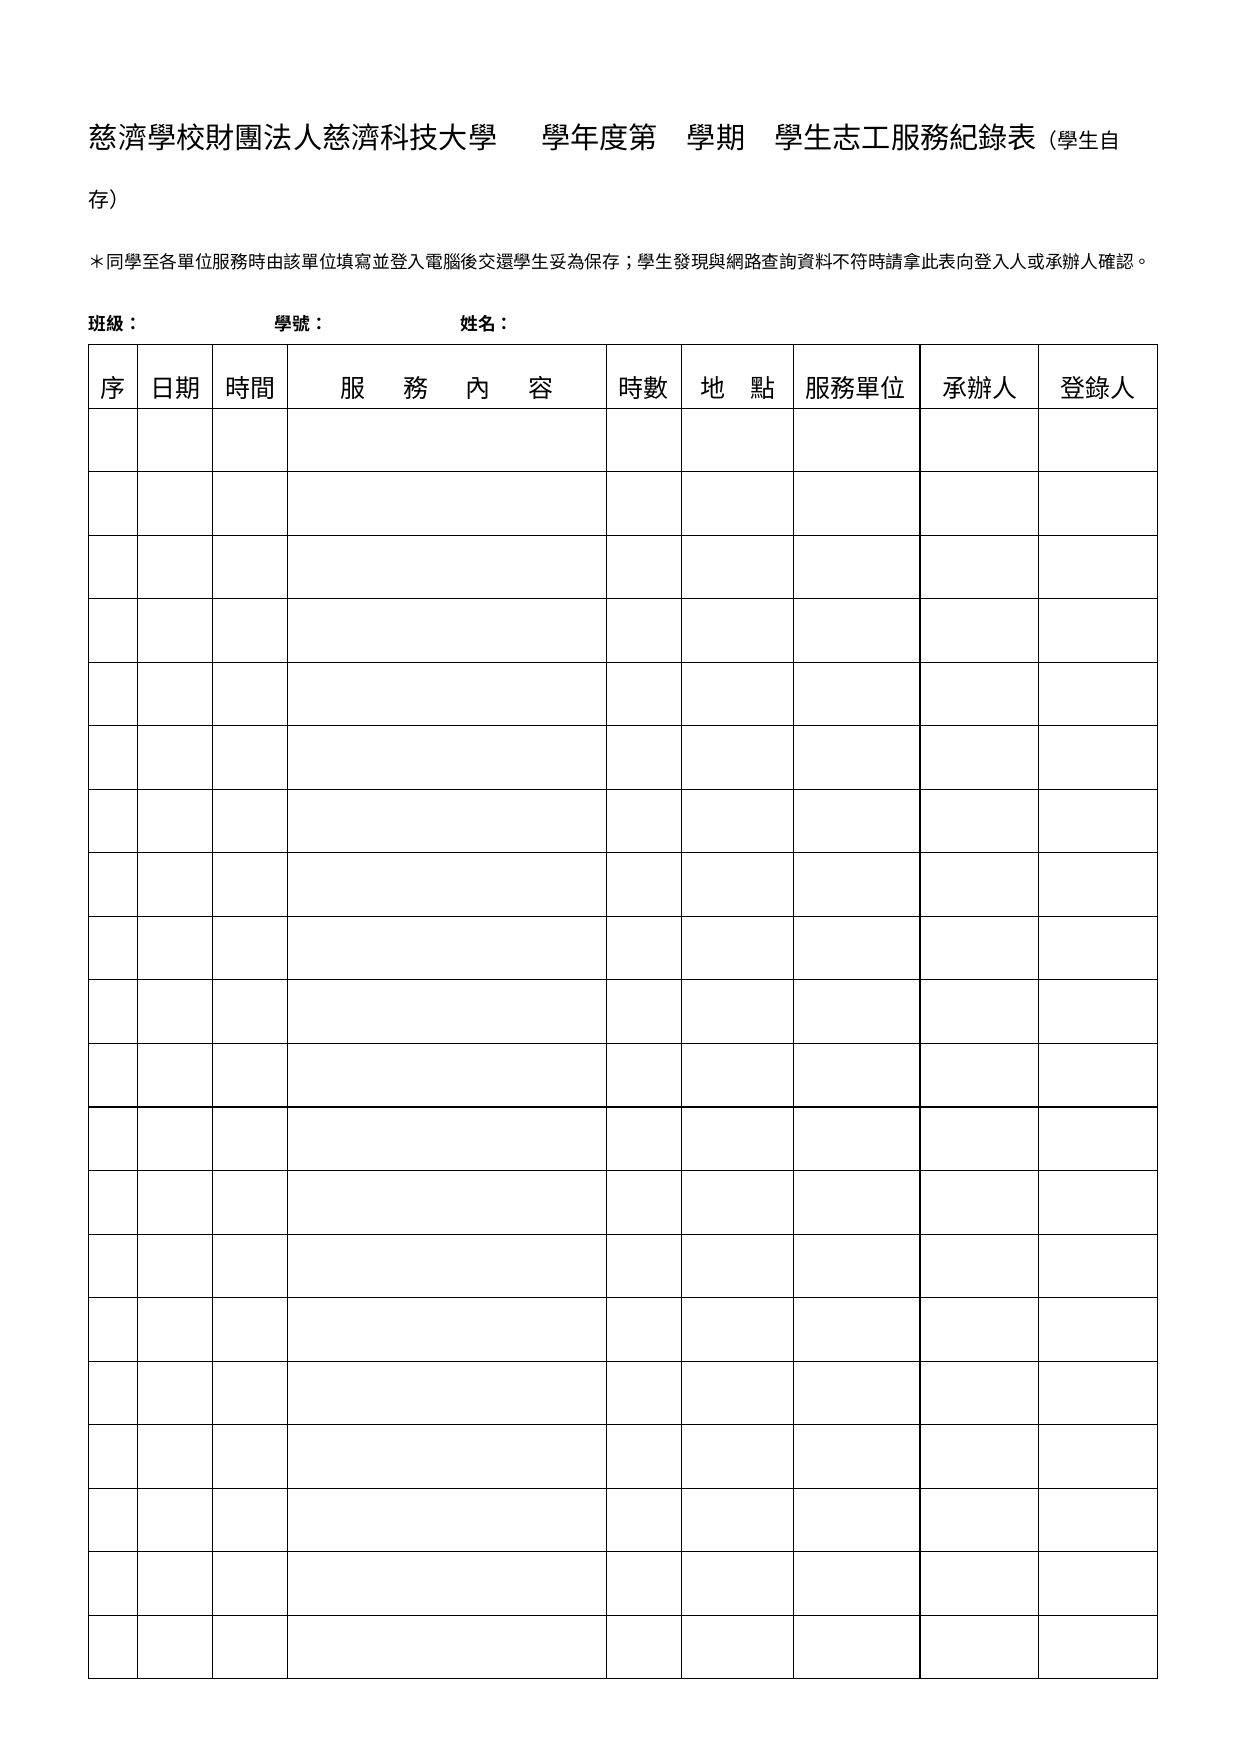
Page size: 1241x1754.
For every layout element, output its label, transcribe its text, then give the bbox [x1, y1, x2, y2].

text 班級： 學號： 姓名： [89, 281, 1152, 344]
table_cell [138, 1616, 212, 1678]
table_cell [138, 1044, 212, 1106]
table_cell [138, 790, 212, 852]
table_cell [794, 790, 919, 852]
table_cell [288, 980, 606, 1043]
table_cell [607, 1108, 681, 1170]
table_cell [794, 980, 919, 1043]
table_cell [138, 1489, 212, 1551]
table_cell [921, 1171, 1038, 1233]
table_cell [213, 853, 287, 916]
table_cell [1039, 1489, 1157, 1551]
table_cell [607, 1362, 681, 1424]
table_cell [138, 1171, 212, 1233]
table_cell [138, 1425, 212, 1488]
table_cell [682, 853, 793, 916]
table_cell [1039, 1171, 1157, 1233]
table_cell [89, 409, 137, 471]
table_cell [213, 1489, 287, 1551]
text ＊同學至各單位服務時由該單位填寫並登入電腦後交還學生妥為保存；學生發現與網路查詢資料不符時請拿此表向登入人或承辦人確認。 [89, 219, 1152, 281]
table_cell [794, 1489, 919, 1551]
table_cell [1039, 853, 1157, 916]
table_cell [921, 853, 1038, 916]
table_header 時數 [607, 345, 681, 407]
table_cell [89, 1044, 137, 1106]
table_cell [794, 1616, 919, 1678]
table_cell [921, 1108, 1038, 1170]
table_cell [607, 1171, 681, 1233]
table_cell [213, 472, 287, 534]
table_cell [213, 599, 287, 662]
table_cell [682, 1552, 793, 1615]
table_cell [213, 1362, 287, 1424]
table_cell [921, 790, 1038, 852]
table_cell [288, 1044, 606, 1106]
table_cell [213, 1235, 287, 1297]
table_cell [1039, 1552, 1157, 1615]
table_cell [1039, 536, 1157, 598]
table_cell [794, 1235, 919, 1297]
table_cell [1039, 917, 1157, 979]
table_cell [138, 980, 212, 1043]
text 慈濟學校財團法人慈濟科技大學 學年度第 學期 學生志工服務紀錄表（學生自存） [89, 94, 1152, 219]
table_cell [607, 599, 681, 662]
table_cell [794, 1362, 919, 1424]
table_cell [921, 1044, 1038, 1106]
table_cell [607, 663, 681, 725]
table_cell [682, 409, 793, 471]
table_cell [607, 1489, 681, 1551]
table_cell [138, 536, 212, 598]
table_cell [1039, 726, 1157, 789]
table_cell [921, 726, 1038, 789]
table_cell [138, 853, 212, 916]
table_cell [1039, 980, 1157, 1043]
table_cell [794, 853, 919, 916]
table_cell [288, 1298, 606, 1361]
table_cell [138, 1108, 212, 1170]
table_cell [682, 1425, 793, 1488]
table_cell [921, 1235, 1038, 1297]
table_cell [138, 472, 212, 534]
table_cell [89, 980, 137, 1043]
table_cell [682, 599, 793, 662]
table_cell [288, 1235, 606, 1297]
table_cell [89, 472, 137, 534]
table_cell [794, 472, 919, 534]
table_cell [794, 1044, 919, 1106]
table_cell [288, 536, 606, 598]
table_cell [1039, 1044, 1157, 1106]
table_cell [288, 599, 606, 662]
table_cell [213, 790, 287, 852]
table_cell [89, 726, 137, 789]
table_cell [138, 1362, 212, 1424]
table_cell [1039, 1362, 1157, 1424]
table_cell [213, 1425, 287, 1488]
table_cell [607, 917, 681, 979]
table_cell [794, 1298, 919, 1361]
table_cell [213, 1108, 287, 1170]
table_cell [607, 726, 681, 789]
table_cell [682, 980, 793, 1043]
table_cell [138, 409, 212, 471]
table_header 登錄人 [1039, 345, 1157, 407]
table_cell [1039, 1425, 1157, 1488]
table_cell [921, 536, 1038, 598]
table_cell [89, 663, 137, 725]
table_cell [921, 1425, 1038, 1488]
table_cell [213, 726, 287, 789]
table_cell [213, 1552, 287, 1615]
table_cell [607, 1552, 681, 1615]
table_cell [921, 1362, 1038, 1424]
table_cell [607, 1425, 681, 1488]
table_cell [682, 472, 793, 534]
table_cell [682, 1298, 793, 1361]
table_cell [794, 1425, 919, 1488]
table_cell [89, 1552, 137, 1615]
table_cell [1039, 599, 1157, 662]
table_cell [288, 726, 606, 789]
table_cell [794, 1171, 919, 1233]
table_cell [138, 599, 212, 662]
table_cell [794, 409, 919, 471]
table_cell [1039, 1108, 1157, 1170]
table_cell [682, 726, 793, 789]
table_cell [288, 853, 606, 916]
table_cell [682, 1108, 793, 1170]
table_cell [921, 917, 1038, 979]
table_cell [682, 1362, 793, 1424]
table_cell [138, 1235, 212, 1297]
table_cell [682, 663, 793, 725]
table_cell [138, 917, 212, 979]
table_cell [921, 1552, 1038, 1615]
table_cell [682, 1171, 793, 1233]
table_cell [794, 1108, 919, 1170]
table_cell [89, 599, 137, 662]
table_cell [794, 726, 919, 789]
table_cell [89, 1108, 137, 1170]
table_cell [213, 409, 287, 471]
table_cell [288, 1489, 606, 1551]
table_cell [213, 980, 287, 1043]
table_cell [921, 599, 1038, 662]
table_cell [794, 599, 919, 662]
table_header 序 [89, 345, 137, 407]
table_cell [921, 1298, 1038, 1361]
table_cell [89, 790, 137, 852]
table_cell [213, 663, 287, 725]
table_cell [794, 663, 919, 725]
table_cell [682, 1044, 793, 1106]
table_cell [288, 472, 606, 534]
table_cell [1039, 472, 1157, 534]
table_header 服 務 內 容 [288, 345, 606, 407]
table_cell [288, 409, 606, 471]
table_cell [138, 726, 212, 789]
table_cell [607, 1616, 681, 1678]
table_cell [89, 1235, 137, 1297]
table_cell [288, 917, 606, 979]
table_cell [794, 536, 919, 598]
table_cell [89, 917, 137, 979]
table_cell [607, 409, 681, 471]
table_cell [288, 1171, 606, 1233]
table_cell [921, 663, 1038, 725]
table_cell [213, 1298, 287, 1361]
table_cell [921, 472, 1038, 534]
table_cell [682, 1616, 793, 1678]
table_cell [138, 1298, 212, 1361]
table_cell [607, 790, 681, 852]
table_cell [213, 917, 287, 979]
table_header 地 點 [682, 345, 793, 407]
table_cell [607, 1235, 681, 1297]
table_header 承辦人 [921, 345, 1038, 407]
table_cell [1039, 1298, 1157, 1361]
table_cell [89, 1616, 137, 1678]
table_cell [89, 1425, 137, 1488]
table_cell [89, 853, 137, 916]
table_cell [89, 1171, 137, 1233]
table_cell [682, 1489, 793, 1551]
table_cell [213, 1616, 287, 1678]
table_cell [288, 1552, 606, 1615]
table_cell [607, 536, 681, 598]
table_cell [1039, 1235, 1157, 1297]
table_cell [921, 980, 1038, 1043]
table_header 時間 [213, 345, 287, 407]
table_cell [1039, 1616, 1157, 1678]
table_header 服務單位 [794, 345, 919, 407]
table_cell [213, 1171, 287, 1233]
table_cell [89, 536, 137, 598]
table_cell [89, 1298, 137, 1361]
table_cell [682, 917, 793, 979]
table_cell [1039, 663, 1157, 725]
table_cell [288, 1362, 606, 1424]
table_cell [682, 536, 793, 598]
table_cell [921, 409, 1038, 471]
table_header 日期 [138, 345, 212, 407]
table_cell [288, 1425, 606, 1488]
table_cell [607, 980, 681, 1043]
table_cell [138, 1552, 212, 1615]
table_cell [89, 1362, 137, 1424]
table_cell [288, 1616, 606, 1678]
table_cell [682, 1235, 793, 1297]
table_cell [288, 663, 606, 725]
table_cell [607, 1298, 681, 1361]
table_cell [89, 1489, 137, 1551]
table_cell [213, 1044, 287, 1106]
table_cell [607, 472, 681, 534]
table_cell [213, 536, 287, 598]
table_cell [1039, 409, 1157, 471]
table_cell [682, 790, 793, 852]
table_cell [921, 1616, 1038, 1678]
table_cell [288, 790, 606, 852]
table_cell [138, 663, 212, 725]
table_cell [1039, 790, 1157, 852]
table_cell [607, 1044, 681, 1106]
table_cell [794, 917, 919, 979]
table_cell [794, 1552, 919, 1615]
table_cell [921, 1489, 1038, 1551]
table_cell [288, 1108, 606, 1170]
table_cell [607, 853, 681, 916]
